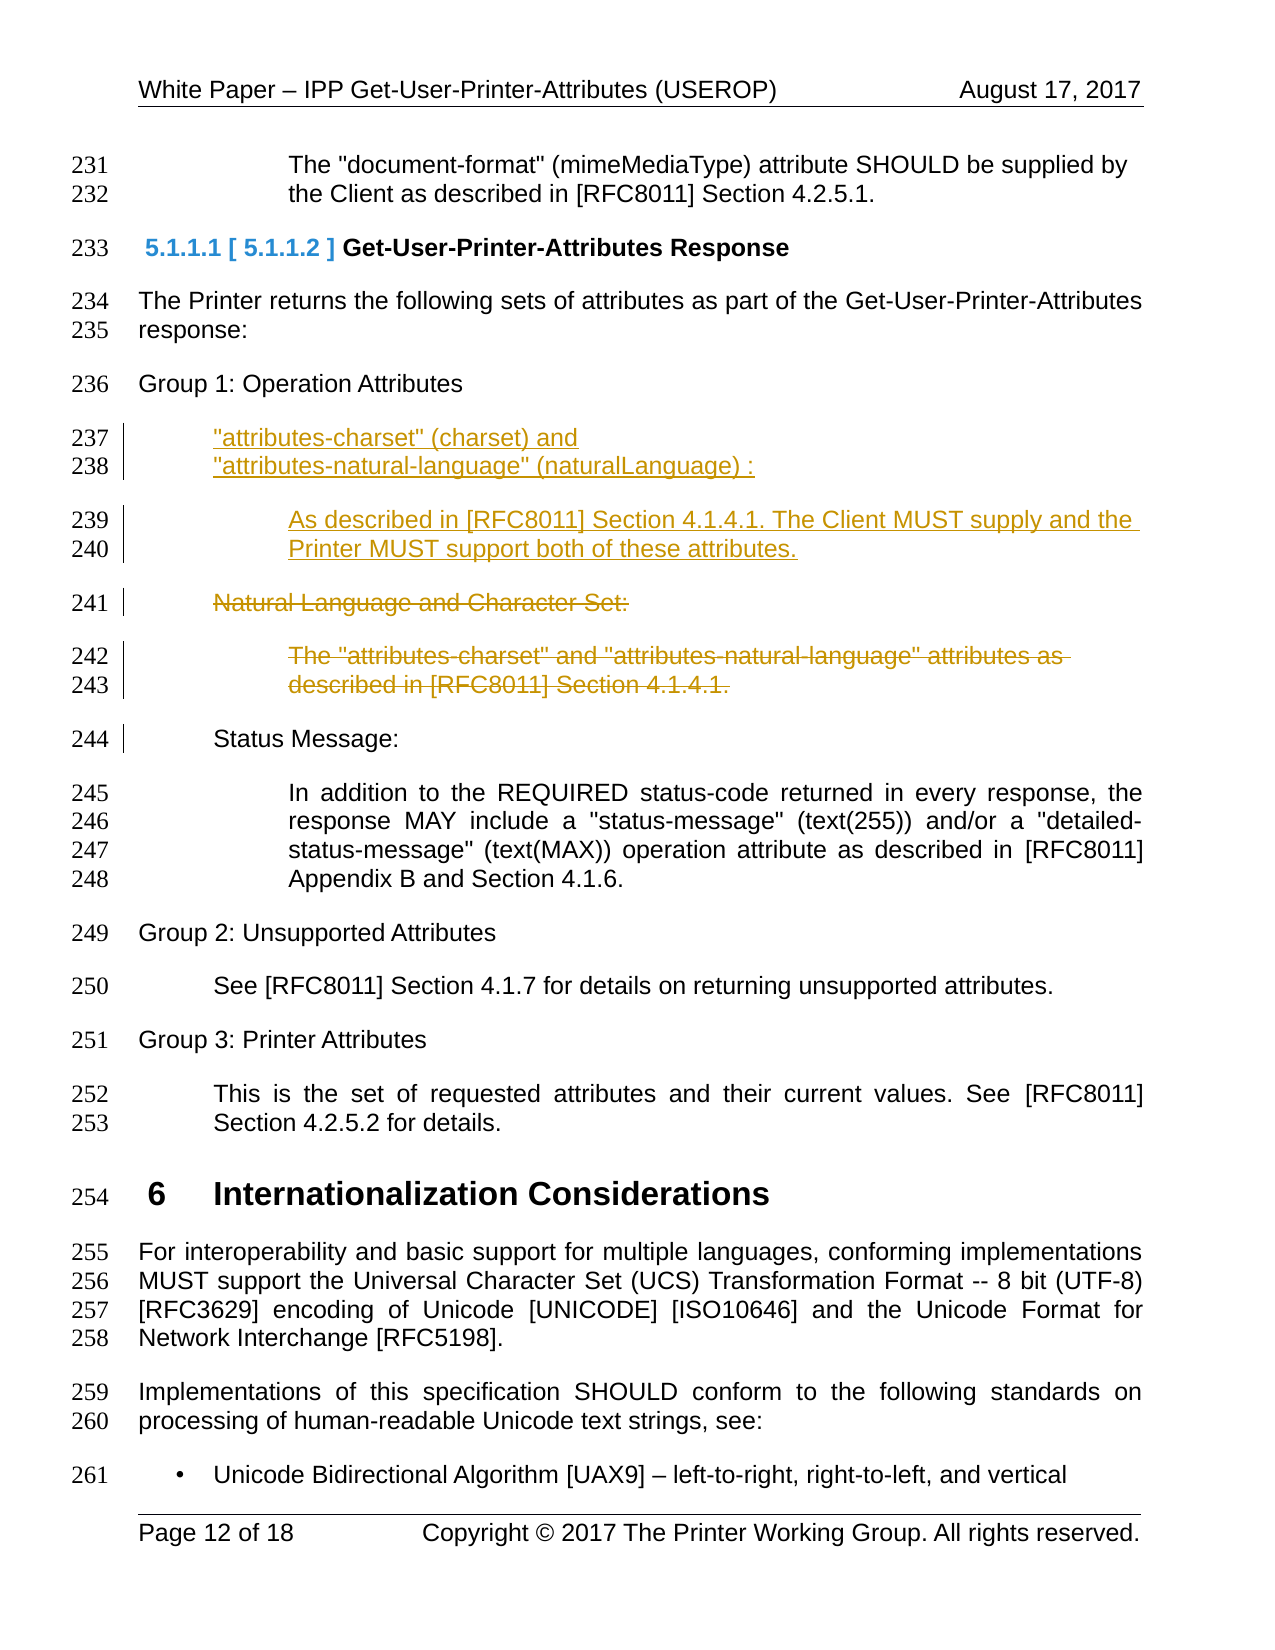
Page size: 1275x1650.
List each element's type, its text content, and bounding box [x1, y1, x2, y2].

text Status Message: [352, 605, 394, 616]
text Group 2: Unsupported Attributes [138, 917, 1144, 946]
text The "document-format" (mimeMediaType) attribute SHOULD be supplied by the Client as described in [RFC8011] Section 4.2.5.1. [288, 150, 1144, 207]
text Status Message: [213, 587, 1144, 616]
text "attributes-charset" (charset) and "attributes-natural-language" (naturalLanguage) : [213, 422, 1144, 480]
subtitle Get-User-Printer-Attributes Response [138, 232, 1144, 261]
list Unicode Bidirectional Algorithm [UAX9] – left-to-right, right-to-left, and vertical [176, 1460, 1144, 1488]
text This is the set of requested attributes and their current values. See [RFC8011] Section 4.2.5.2 for details. [213, 1079, 1144, 1136]
text Group 3: Printer Attributes [138, 1025, 1144, 1054]
text In addition to the REQUIRED status-code returned in every response, the response MAY include a "status-message" (text(255)) and/or a "detailed-status-message" (text(MAX)) operation attribute as described in [RFC8011] Appendix B and Section 4.1.6. [288, 777, 1144, 892]
subtitle Internationalization Considerations [138, 1174, 1144, 1212]
text See [RFC8011] Section 4.1.7 for details on returning unsupported attributes. [213, 971, 1144, 1000]
text As described in [RFC8011] Section 4.1.4.1. The Client MUST supply and the Printer MUST support both of these attributes. [288, 505, 1144, 562]
text Status Message: [213, 605, 352, 616]
text For interoperability and basic support for multiple languages, conforming implementations MUST support the Universal Character Set (UCS) Transformation Format -- 8 bit (UTF-8) [RFC3629] encoding of Unicode [UNICODE] [ISO10646] and the Unicode Format for Network Interchange [RFC5198]. [138, 1237, 1144, 1352]
text Implementations of this specification SHOULD conform to the following standards on processing of human-readable Unicode text strings, see: [138, 1377, 1144, 1435]
text The Printer returns the following sets of attributes as part of the Get-User-Printer-Attributes response: [138, 286, 1144, 344]
text Group 1: Operation Attributes [138, 369, 1144, 397]
